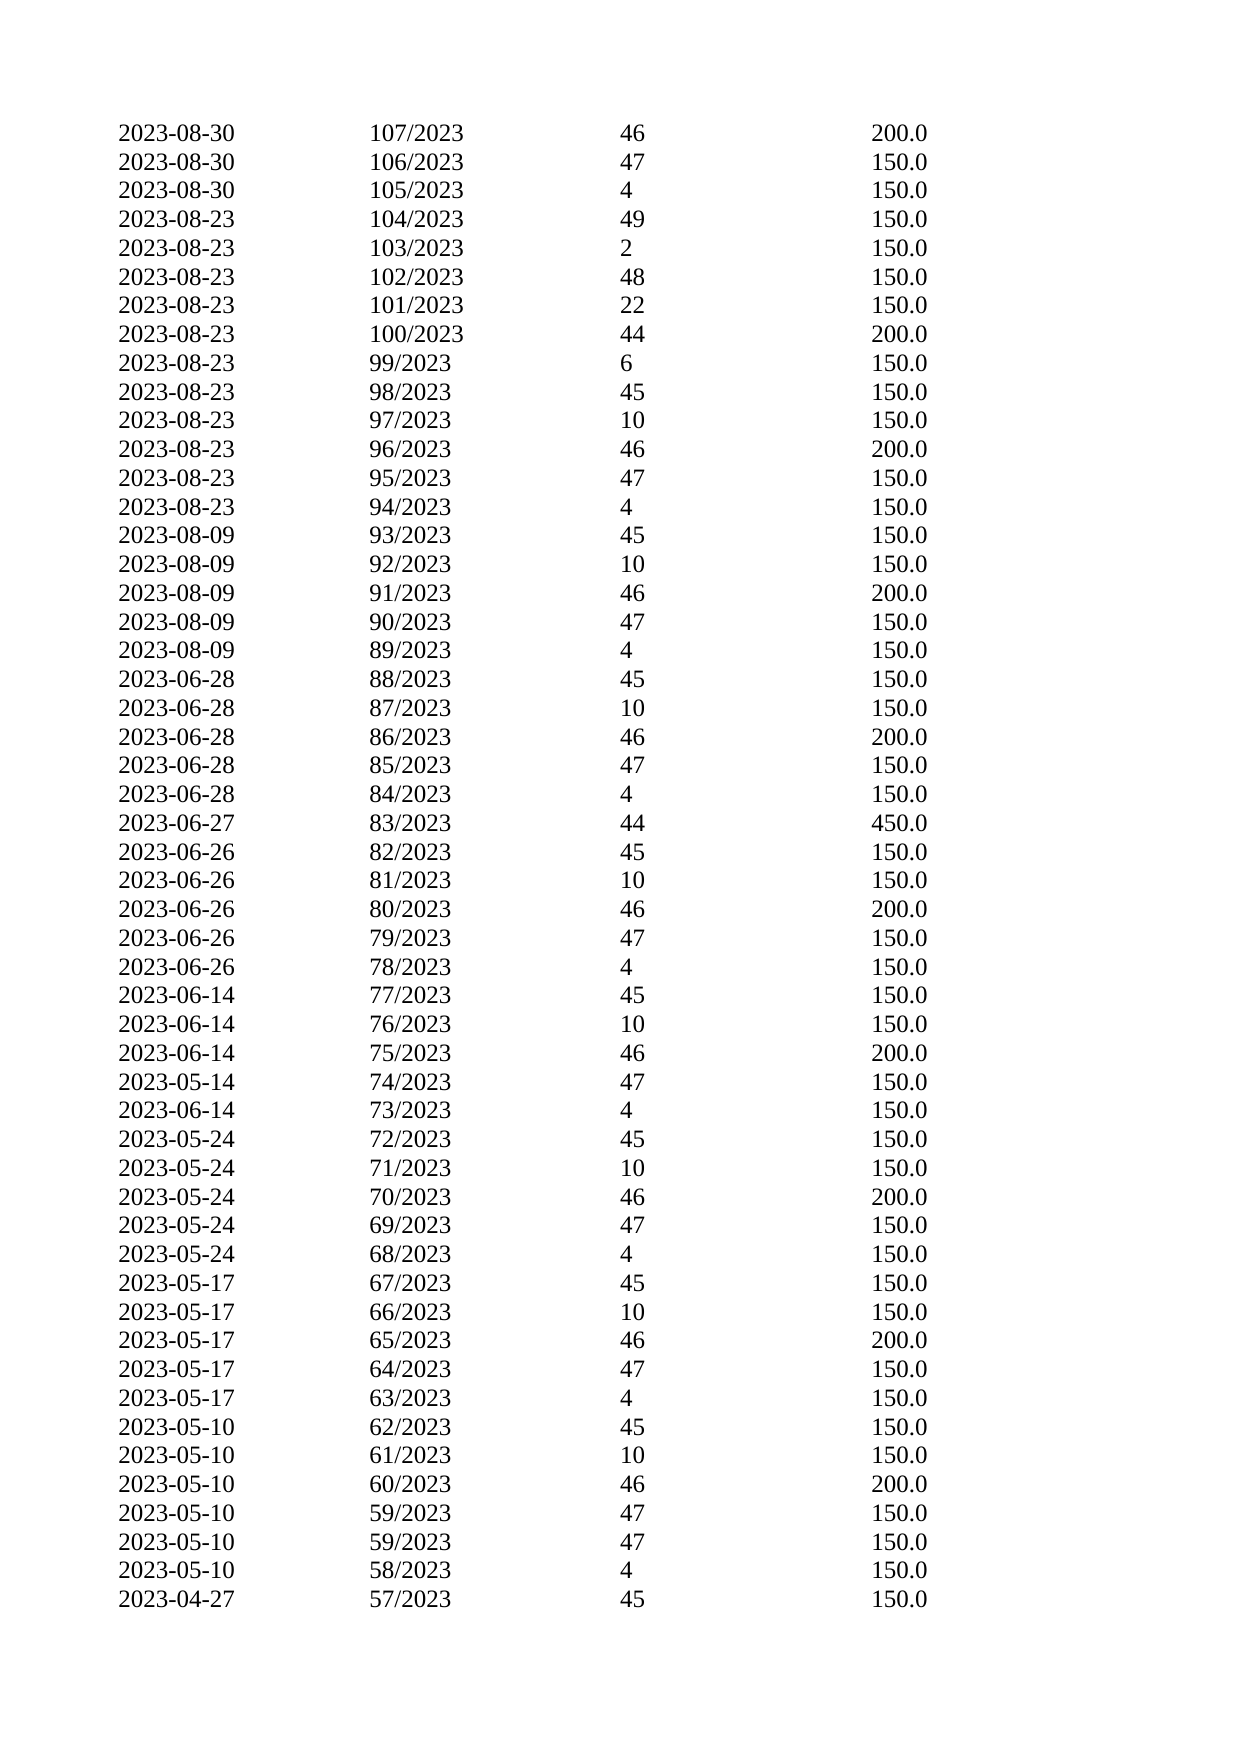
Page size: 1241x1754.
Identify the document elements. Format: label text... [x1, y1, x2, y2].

table_cell 45 [620, 664, 871, 693]
table_cell 77/2023 [369, 981, 620, 1009]
table_cell 150.0 [871, 1412, 1122, 1441]
table_cell 2023-05-24 [118, 1124, 369, 1153]
table_cell 79/2023 [369, 923, 620, 952]
table_cell 2023-05-10 [118, 1556, 369, 1584]
table_cell 200.0 [871, 434, 1122, 463]
table_cell 10 [620, 1297, 871, 1326]
table_cell 150.0 [871, 636, 1122, 664]
table_cell 2023-08-23 [118, 291, 369, 319]
table_cell 2023-06-28 [118, 664, 369, 693]
table_cell 2023-06-27 [118, 808, 369, 837]
table_cell 100/2023 [369, 319, 620, 348]
table_cell 2023-05-17 [118, 1383, 369, 1412]
table_cell 99/2023 [369, 348, 620, 377]
table_cell 2023-08-23 [118, 348, 369, 377]
table_cell 200.0 [871, 894, 1122, 923]
table_cell 47 [620, 1498, 871, 1527]
table_cell 2023-05-24 [118, 1239, 369, 1268]
table_cell 2023-08-09 [118, 578, 369, 607]
table_cell 150.0 [871, 1584, 1122, 1613]
table_cell 107/2023 [369, 118, 620, 147]
table_cell 2023-06-26 [118, 923, 369, 952]
table_cell 45 [620, 377, 871, 406]
table_cell 10 [620, 866, 871, 894]
table_cell 150.0 [871, 1067, 1122, 1096]
table_cell 200.0 [871, 319, 1122, 348]
table_cell 2023-06-26 [118, 952, 369, 981]
table_cell 82/2023 [369, 837, 620, 866]
table_cell 102/2023 [369, 262, 620, 291]
table_cell 150.0 [871, 981, 1122, 1009]
table_cell 58/2023 [369, 1556, 620, 1584]
table_cell 70/2023 [369, 1182, 620, 1211]
table_cell 65/2023 [369, 1326, 620, 1354]
table_cell 44 [620, 319, 871, 348]
table_cell 47 [620, 607, 871, 636]
table_cell 47 [620, 1067, 871, 1096]
table_cell 68/2023 [369, 1239, 620, 1268]
table_cell 2023-05-10 [118, 1469, 369, 1498]
table_cell 98/2023 [369, 377, 620, 406]
table_cell 150.0 [871, 607, 1122, 636]
table_cell 10 [620, 1441, 871, 1469]
table_cell 150.0 [871, 406, 1122, 434]
table_cell 150.0 [871, 348, 1122, 377]
table_cell 83/2023 [369, 808, 620, 837]
table_cell 150.0 [871, 176, 1122, 204]
table_cell 2023-08-30 [118, 176, 369, 204]
table_cell 2023-04-27 [118, 1584, 369, 1613]
table_cell 97/2023 [369, 406, 620, 434]
table_cell 2023-06-28 [118, 722, 369, 751]
table_cell 93/2023 [369, 521, 620, 549]
table_cell 105/2023 [369, 176, 620, 204]
table_cell 101/2023 [369, 291, 620, 319]
table_cell 49 [620, 204, 871, 233]
table_cell 63/2023 [369, 1383, 620, 1412]
table_cell 2023-06-26 [118, 837, 369, 866]
table_cell 2023-05-17 [118, 1354, 369, 1383]
table_cell 150.0 [871, 204, 1122, 233]
table_cell 80/2023 [369, 894, 620, 923]
table_cell 150.0 [871, 1124, 1122, 1153]
table_cell 46 [620, 1326, 871, 1354]
table_cell 10 [620, 1153, 871, 1182]
table_cell 150.0 [871, 1153, 1122, 1182]
table_cell 2023-06-14 [118, 1038, 369, 1067]
table_cell 48 [620, 262, 871, 291]
table_cell 45 [620, 521, 871, 549]
table_cell 69/2023 [369, 1211, 620, 1239]
table_cell 2023-08-23 [118, 233, 369, 262]
table_cell 150.0 [871, 1441, 1122, 1469]
table_cell 2023-06-28 [118, 779, 369, 808]
table_cell 4 [620, 1239, 871, 1268]
table_cell 84/2023 [369, 779, 620, 808]
table_cell 66/2023 [369, 1297, 620, 1326]
table_cell 200.0 [871, 722, 1122, 751]
table_cell 2023-05-14 [118, 1067, 369, 1096]
table_cell 4 [620, 176, 871, 204]
table_cell 150.0 [871, 1383, 1122, 1412]
table_cell 150.0 [871, 664, 1122, 693]
table_cell 2023-08-23 [118, 319, 369, 348]
table_cell 4 [620, 492, 871, 521]
table_cell 62/2023 [369, 1412, 620, 1441]
table_cell 2023-05-10 [118, 1527, 369, 1556]
table_cell 150.0 [871, 1498, 1122, 1527]
table_cell 71/2023 [369, 1153, 620, 1182]
table_cell 150.0 [871, 262, 1122, 291]
table_cell 47 [620, 147, 871, 176]
table_cell 150.0 [871, 1096, 1122, 1124]
table_cell 91/2023 [369, 578, 620, 607]
table_cell 150.0 [871, 1556, 1122, 1584]
table_cell 2023-06-26 [118, 866, 369, 894]
table_cell 2023-08-23 [118, 262, 369, 291]
table_cell 67/2023 [369, 1268, 620, 1297]
table_cell 4 [620, 779, 871, 808]
table_cell 2023-05-17 [118, 1268, 369, 1297]
table_cell 4 [620, 1556, 871, 1584]
table_cell 2023-05-10 [118, 1412, 369, 1441]
table_cell 200.0 [871, 578, 1122, 607]
table_cell 200.0 [871, 118, 1122, 147]
table_cell 59/2023 [369, 1527, 620, 1556]
table_cell 45 [620, 1412, 871, 1441]
table_cell 94/2023 [369, 492, 620, 521]
table_cell 2023-05-24 [118, 1153, 369, 1182]
table_cell 10 [620, 406, 871, 434]
table_cell 47 [620, 463, 871, 492]
table_cell 72/2023 [369, 1124, 620, 1153]
table_cell 46 [620, 894, 871, 923]
table_cell 46 [620, 1182, 871, 1211]
table_cell 10 [620, 549, 871, 578]
table_cell 4 [620, 1383, 871, 1412]
table_cell 47 [620, 751, 871, 779]
table_cell 150.0 [871, 837, 1122, 866]
table_cell 150.0 [871, 1527, 1122, 1556]
table_cell 150.0 [871, 1268, 1122, 1297]
table_cell 2023-05-10 [118, 1441, 369, 1469]
table_cell 44 [620, 808, 871, 837]
table_cell 150.0 [871, 521, 1122, 549]
table_cell 2023-08-30 [118, 147, 369, 176]
table_cell 2023-05-10 [118, 1498, 369, 1527]
table_cell 85/2023 [369, 751, 620, 779]
table_cell 150.0 [871, 1211, 1122, 1239]
table_cell 73/2023 [369, 1096, 620, 1124]
table_cell 46 [620, 1469, 871, 1498]
table_cell 92/2023 [369, 549, 620, 578]
table_cell 200.0 [871, 1038, 1122, 1067]
table_cell 2023-06-14 [118, 981, 369, 1009]
table_cell 2023-08-09 [118, 607, 369, 636]
table_cell 90/2023 [369, 607, 620, 636]
table_cell 47 [620, 1354, 871, 1383]
table_cell 78/2023 [369, 952, 620, 981]
table_cell 2 [620, 233, 871, 262]
table_cell 200.0 [871, 1469, 1122, 1498]
table_cell 46 [620, 1038, 871, 1067]
table_cell 47 [620, 1527, 871, 1556]
table_cell 2023-08-23 [118, 434, 369, 463]
table_cell 2023-05-24 [118, 1211, 369, 1239]
table_cell 2023-08-23 [118, 492, 369, 521]
table_cell 150.0 [871, 866, 1122, 894]
table_cell 96/2023 [369, 434, 620, 463]
table_cell 2023-08-23 [118, 463, 369, 492]
table_cell 2023-06-28 [118, 693, 369, 722]
table_cell 150.0 [871, 1239, 1122, 1268]
table_cell 46 [620, 434, 871, 463]
table_cell 2023-06-26 [118, 894, 369, 923]
table_cell 150.0 [871, 1297, 1122, 1326]
table_cell 2023-05-24 [118, 1182, 369, 1211]
table_cell 81/2023 [369, 866, 620, 894]
table_cell 2023-08-23 [118, 406, 369, 434]
table_cell 2023-08-30 [118, 118, 369, 147]
table_cell 10 [620, 693, 871, 722]
table_cell 150.0 [871, 923, 1122, 952]
table_cell 150.0 [871, 1354, 1122, 1383]
table_cell 4 [620, 636, 871, 664]
table_cell 47 [620, 1211, 871, 1239]
table_cell 103/2023 [369, 233, 620, 262]
table_cell 2023-05-17 [118, 1297, 369, 1326]
table_cell 150.0 [871, 952, 1122, 981]
table_cell 150.0 [871, 147, 1122, 176]
table_cell 2023-06-28 [118, 751, 369, 779]
table_cell 95/2023 [369, 463, 620, 492]
table_cell 45 [620, 837, 871, 866]
table_cell 45 [620, 1124, 871, 1153]
table_cell 22 [620, 291, 871, 319]
table_cell 2023-08-23 [118, 204, 369, 233]
table_cell 2023-08-23 [118, 377, 369, 406]
table_cell 2023-06-14 [118, 1009, 369, 1038]
table_cell 150.0 [871, 291, 1122, 319]
table_cell 150.0 [871, 1009, 1122, 1038]
table_cell 88/2023 [369, 664, 620, 693]
table_cell 45 [620, 1584, 871, 1613]
table_cell 60/2023 [369, 1469, 620, 1498]
table_cell 64/2023 [369, 1354, 620, 1383]
table_cell 150.0 [871, 779, 1122, 808]
table_cell 76/2023 [369, 1009, 620, 1038]
table_cell 150.0 [871, 377, 1122, 406]
table_cell 2023-06-14 [118, 1096, 369, 1124]
table_cell 450.0 [871, 808, 1122, 837]
table_cell 200.0 [871, 1326, 1122, 1354]
table_cell 46 [620, 118, 871, 147]
table_cell 46 [620, 722, 871, 751]
table_cell 150.0 [871, 549, 1122, 578]
table_cell 57/2023 [369, 1584, 620, 1613]
table_cell 2023-08-09 [118, 549, 369, 578]
table_cell 6 [620, 348, 871, 377]
table_cell 150.0 [871, 463, 1122, 492]
table_cell 87/2023 [369, 693, 620, 722]
table_cell 75/2023 [369, 1038, 620, 1067]
table_cell 150.0 [871, 492, 1122, 521]
table_cell 46 [620, 578, 871, 607]
table_cell 200.0 [871, 1182, 1122, 1211]
table_cell 45 [620, 1268, 871, 1297]
table_cell 10 [620, 1009, 871, 1038]
table_cell 2023-08-09 [118, 636, 369, 664]
table_cell 4 [620, 952, 871, 981]
table_cell 2023-08-09 [118, 521, 369, 549]
table_cell 59/2023 [369, 1498, 620, 1527]
table_cell 86/2023 [369, 722, 620, 751]
table_cell 150.0 [871, 233, 1122, 262]
table_cell 45 [620, 981, 871, 1009]
table_cell 4 [620, 1096, 871, 1124]
table_cell 106/2023 [369, 147, 620, 176]
table_cell 89/2023 [369, 636, 620, 664]
table_cell 150.0 [871, 693, 1122, 722]
table_cell 150.0 [871, 751, 1122, 779]
table_cell 47 [620, 923, 871, 952]
table_cell 104/2023 [369, 204, 620, 233]
table_cell 61/2023 [369, 1441, 620, 1469]
table_cell 74/2023 [369, 1067, 620, 1096]
table_cell 2023-05-17 [118, 1326, 369, 1354]
